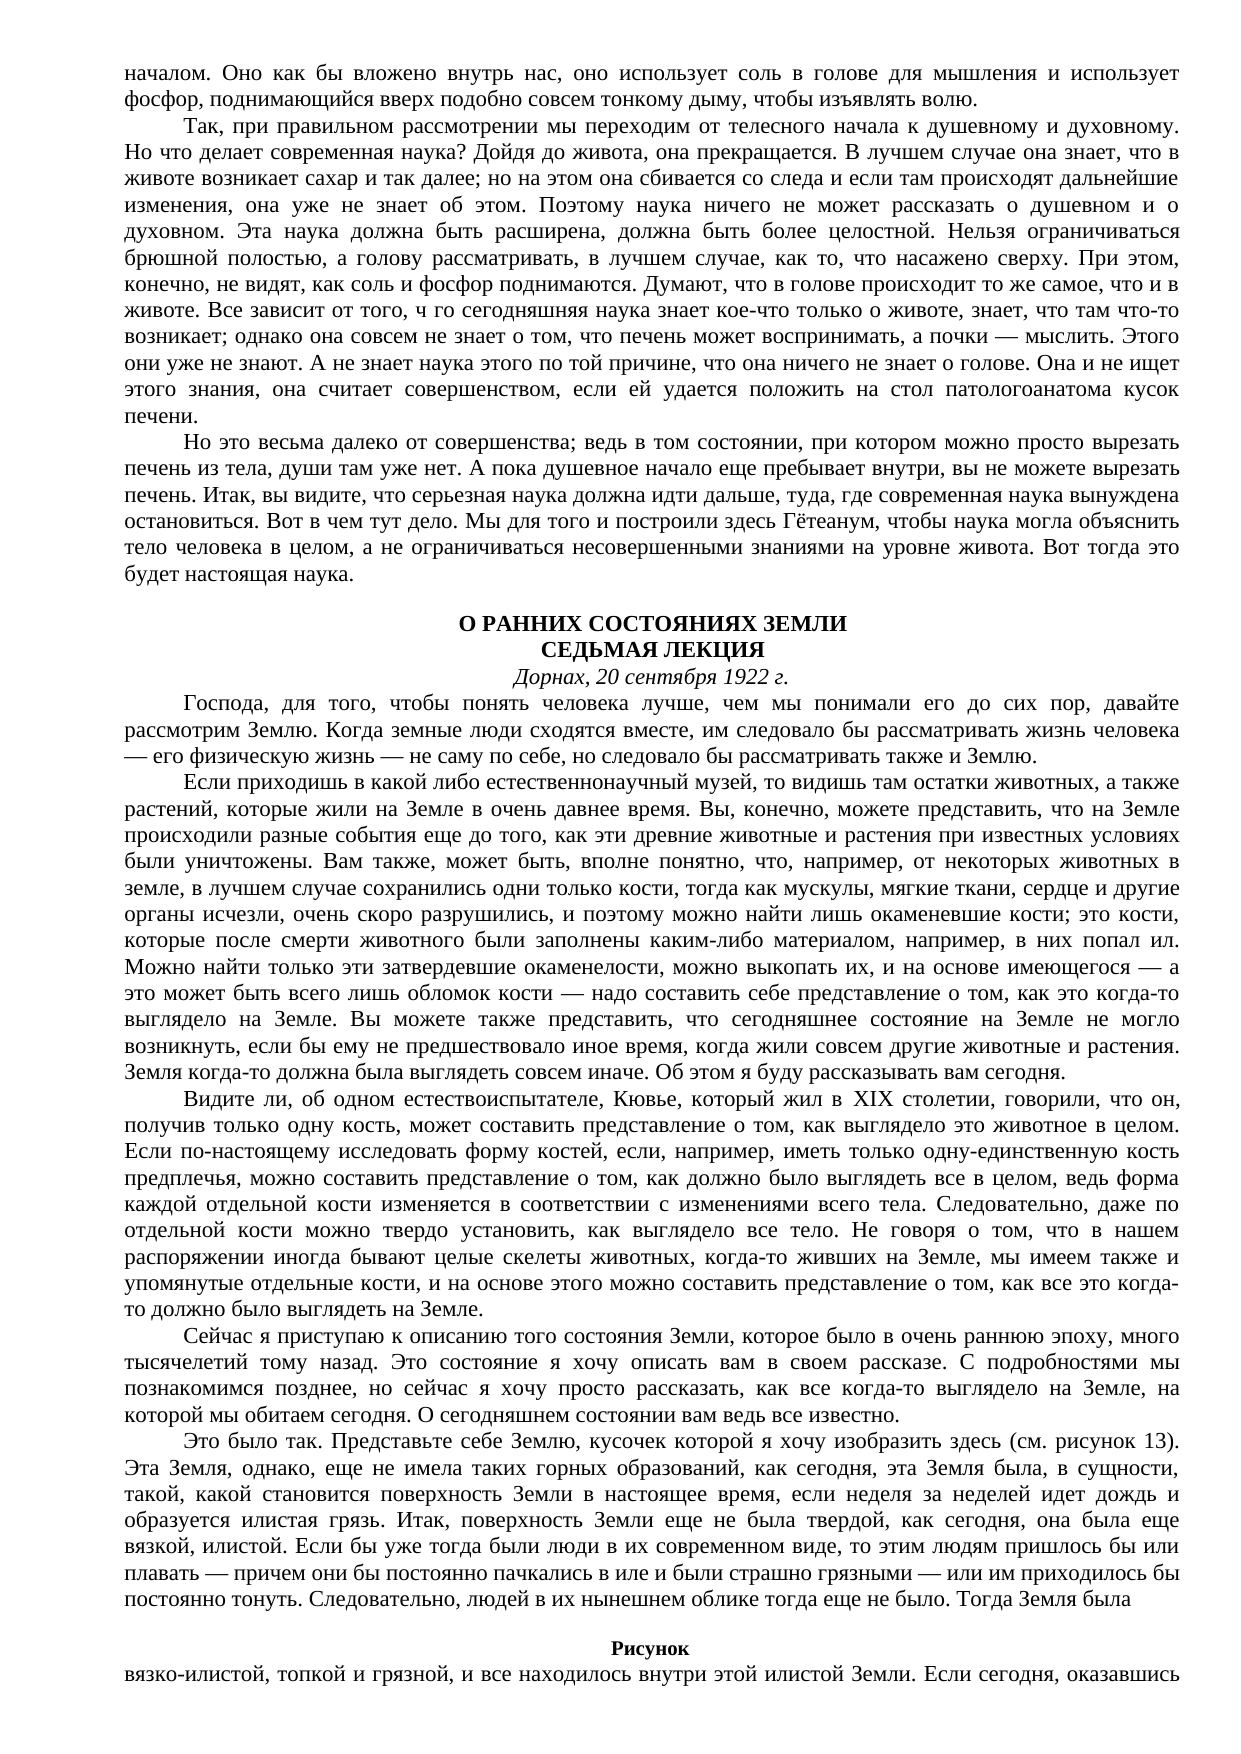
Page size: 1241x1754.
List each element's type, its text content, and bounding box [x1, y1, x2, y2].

text Господа, для того, чтобы понять человека лучше, чем мы понимали его до сих пор, давайте рассмотрим Землю. Когда земные люди сходятся вместе, им следовало бы рассматривать жизнь человека — его физическую жизнь — не саму по себе, но следовало бы рассматривать также и Землю. [124, 689, 1181, 768]
text Это было так. Представьте себе Землю, кусочек которой я хочу изобразить здесь (см. рисунок 13). Эта Земля, однако, еще не имела таких горных образований, как сегодня, эта Земля была, в сущности, такой, какой становится поверхность Земли в настоящее время, если неделя за неделей идет дождь и образуется илистая грязь. Итак, поверхность Земли еще не была твердой, как сегодня, она была еще вязкой, илистой. Если бы уже тогда были люди в их современном виде, то этим людям пришлось бы или плавать — причем они бы постоянно пачкались в иле и были страшно грязными — или им приходилось бы постоянно тонуть. Следовательно, людей в их нынешнем облике тогда еще не было. Тогда Земля была [124, 1427, 1181, 1612]
text началом. Оно как бы вложено внутрь нас, оно использует соль в голове для мышления и использует фосфор, поднимающийся вверх подобно совсем тонкому дыму, чтобы изъявлять волю. [124, 59, 1181, 112]
text Видите ли, об одном естествоиспытателе, Кювье, который жил в XIX столетии, говорили, что он, получив только одну кость, может составить представление о том, как выглядело это животное в целом. Если по-настоящему исследовать форму костей, если, например, иметь только одну-единственную кость предплечья, можно составить представление о том, как должно было выглядеть все в целом, ведь форма каждой отдельной кости изменяется в соответствии с изменениями всего тела. Следовательно, даже по отдельной кости можно твердо установить, как выглядело все тело. Не говоря о том, что в нашем распоряжении иногда бывают целые скелеты животных, когда-то живших на Земле, мы имеем также и упомянутые отдельные кости, и на основе этого можно составить представление о том, как все это когда-то должно было выглядеть на Земле. [124, 1084, 1181, 1322]
text Рисунок [124, 1636, 1181, 1660]
text Дорнах, 20 сентября 1922 г. [124, 663, 1181, 689]
text вязко-илистой, топкой и грязной, и все находилось внутри этой илистой Земли. Если сегодня, оказавшись [124, 1660, 1181, 1686]
text Сейчас я приступаю к описанию того состояния Земли, которое было в очень раннюю эпоху, много тысячелетий тому назад. Это состояние я хочу описать вам в своем рассказе. С подробностями мы познакомимся позднее, но сейчас я хочу просто рассказать, как все когда-то выглядело на Земле, на которой мы обитаем сегодня. О сегодняшнем состоянии вам ведь все известно. [124, 1322, 1181, 1427]
text Так, при правильном рассмотрении мы переходим от телесного начала к душевному и духовному. Но что делает современная наука? Дойдя до живота, она прекращается. В лучшем случае она знает, что в животе возникает сахар и так далее; но на этом она сбивается со следа и если там происходят дальнейшие изменения, она уже не знает об этом. Поэтому наука ничего не может рассказать о душевном и о духовном. Эта наука должна быть расширена, должна быть более целостной. Нельзя ограничиваться брюшной полостью, а голову рассматривать, в лучшем случае, как то, что насажено сверху. При этом, конечно, не видят, как соль и фосфор поднимаются. Думают, что в голове происходит то же самое, что и в животе. Все зависит от того, ч го сегодняшняя наука знает кое-что только о животе, знает, что там что-то возникает; однако она совсем не знает о том, что печень может воспринимать, а почки — мыслить. Этого они уже не знают. А не знает наука этого по той причине, что она ничего не знает о голове. Она и не ищет этого знания, она считает совершенством, если ей удается положить на стол патологоанатома кусок печени. [124, 112, 1181, 428]
text Но это весьма далеко от совершенства; ведь в том состоянии, при котором можно просто вырезать печень из тела, души там уже нет. А пока душевное начало еще пребывает внутри, вы не можете вырезать печень. Итак, вы видите, что серьезная наука должна идти дальше, туда, где современная наука вынуждена остановиться. Вот в чем тут дело. Мы для того и построили здесь Гётеанум, чтобы наука могла объяснить тело человека в целом, а не ограничиваться несовершенными знаниями на уровне живота. Вот тогда это будет настоящая наука. [124, 428, 1181, 586]
text О РАННИХ СОСТОЯНИЯХ ЗЕМЛИ [124, 610, 1181, 637]
text Если приходишь в какой либо естественнонаучный музей, то видишь там остатки животных, а также растений, которые жили на Земле в очень давнее время. Вы, конечно, можете представить, что на Земле происходили разные события еще до того, как эти древние животные и растения при известных условиях были уничтожены. Вам также, может быть, вполне понятно, что, например, от некоторых животных в земле, в лучшем случае сохранились одни только кости, тогда как мускулы, мягкие ткани, сердце и другие органы исчезли, очень скоро разрушились, и поэтому можно найти лишь окаменевшие кости; это кости, которые после смерти животного были заполнены каким-либо материалом, например, в них попал ил. Можно найти только эти затвердевшие окаменелости, можно выкопать их, и на основе имеющегося — а это может быть всего лишь обломок кости — надо составить себе представление о том, как это когда-то выглядело на Земле. Вы можете также представить, что сегодняшнее состояние на Земле не могло возникнуть, если бы ему не предшествовало иное время, когда жили совсем другие животные и растения. Земля когда-то должна была выглядеть совсем иначе. Об этом я буду рассказывать вам сегодня. [124, 768, 1181, 1084]
text СЕДЬМАЯ ЛЕКЦИЯ [124, 637, 1181, 663]
